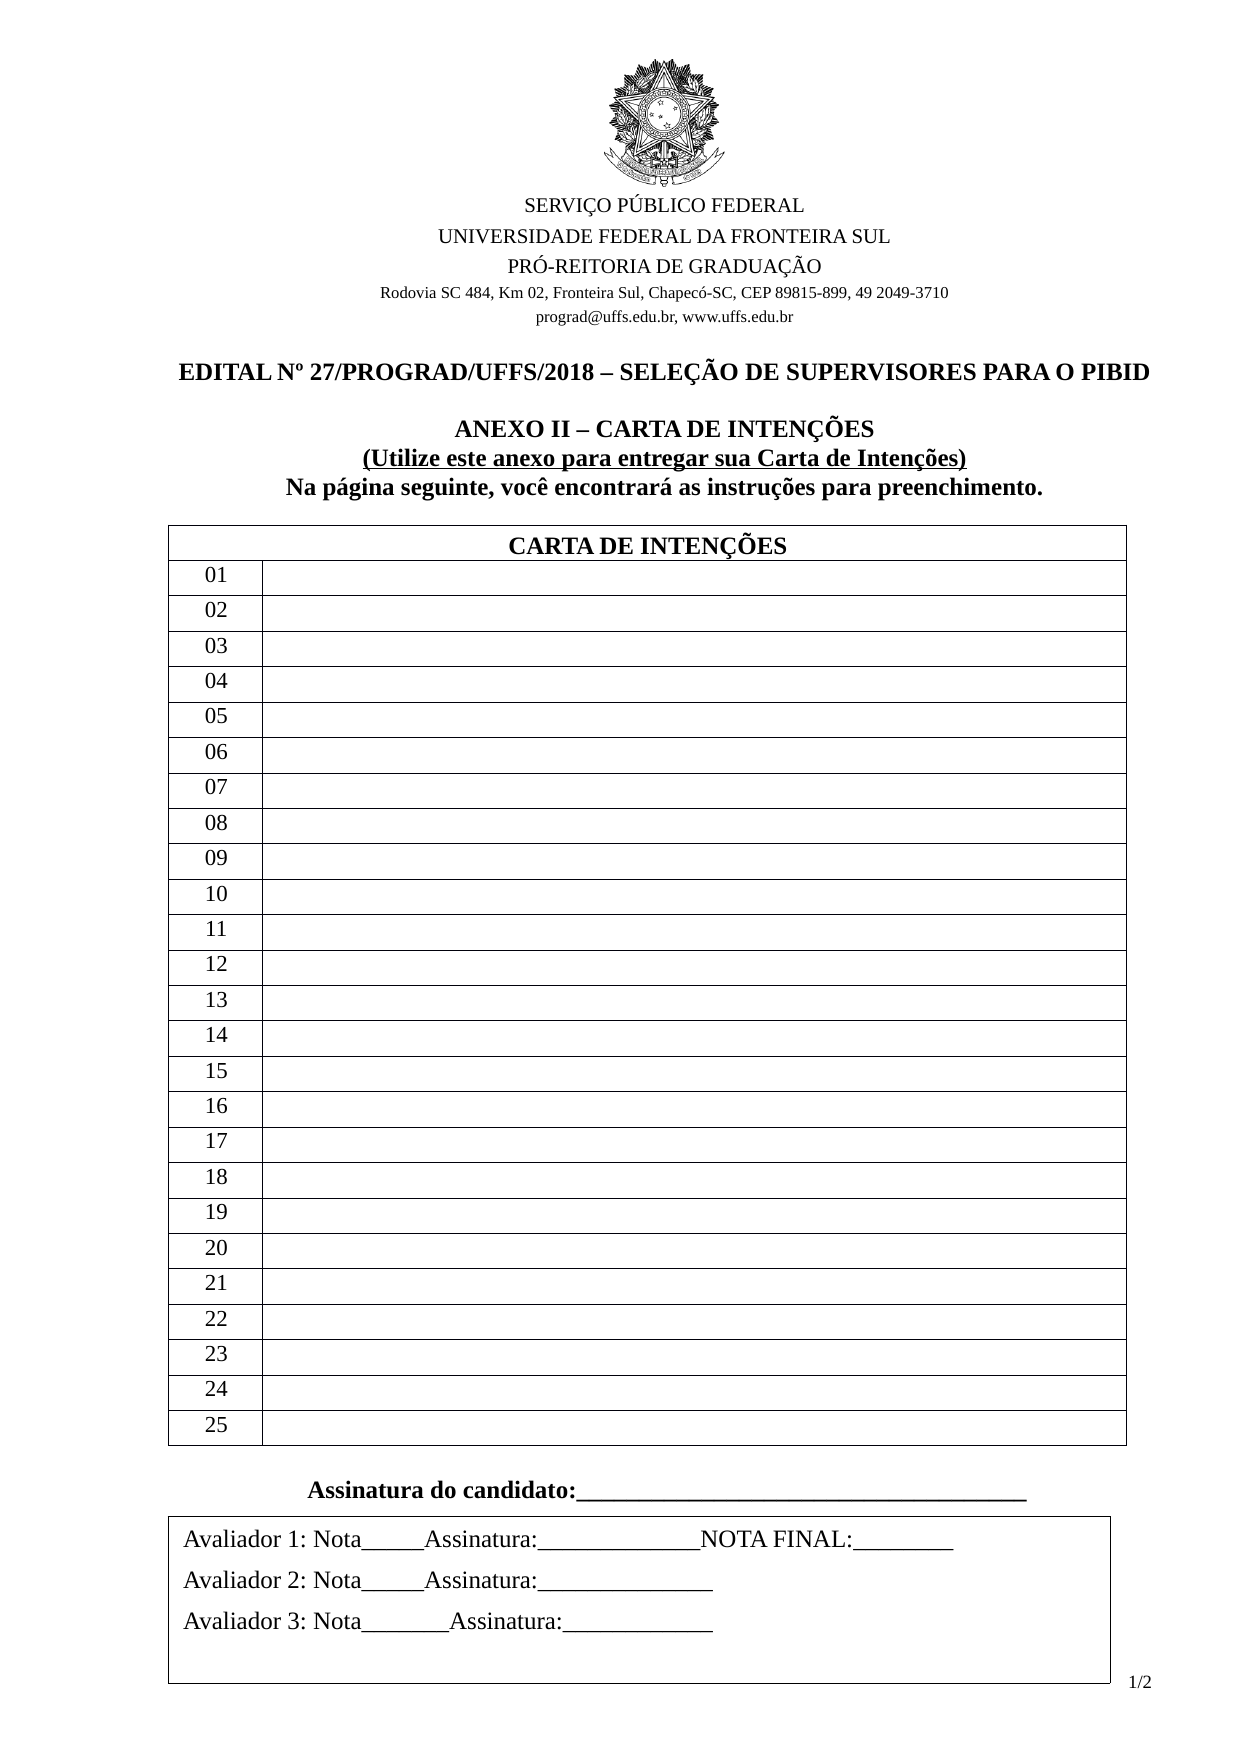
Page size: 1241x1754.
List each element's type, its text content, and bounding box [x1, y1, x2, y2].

text Avaliador 1: Nota_____Assinatura:_____________NOTA FINAL:________ [183, 1524, 1095, 1553]
table_cell [263, 1234, 1126, 1268]
text Na página seguinte, você encontrará as instruções para preenchimento. [177, 472, 1152, 500]
table_cell 21 [169, 1269, 262, 1304]
table_cell 24 [169, 1376, 262, 1410]
table_cell [263, 1376, 1126, 1410]
table_cell [263, 986, 1126, 1020]
table_cell [263, 1411, 1126, 1445]
table_cell 25 [169, 1411, 262, 1445]
table_cell 16 [169, 1092, 262, 1127]
table_cell 04 [169, 667, 262, 702]
table_cell 20 [169, 1234, 262, 1268]
table_cell [263, 951, 1126, 985]
table_cell [263, 1269, 1126, 1304]
table_cell 01 [169, 561, 262, 595]
table_cell [263, 1021, 1126, 1056]
table_cell [263, 1340, 1126, 1374]
table_cell [263, 809, 1126, 843]
table_cell 23 [169, 1340, 262, 1374]
table_cell [263, 774, 1126, 808]
table_cell 02 [169, 596, 262, 631]
table_cell 19 [169, 1199, 262, 1233]
text Assinatura do candidato:____________________________________ [177, 1475, 1152, 1504]
text EDITAL Nº 27/PROGRAD/UFFS/2018 – SELEÇÃO DE SUPERVISORES PARA O PIBID [177, 357, 1152, 385]
table_cell 06 [169, 738, 262, 772]
table_cell 22 [169, 1305, 262, 1339]
text (Utilize este anexo para entregar sua Carta de Intenções) [177, 443, 1152, 472]
table_cell 05 [169, 703, 262, 737]
table_header CARTA DE INTENÇÕES [169, 526, 1126, 560]
table_cell [263, 1128, 1126, 1162]
table_cell [263, 1057, 1126, 1091]
table_cell 11 [169, 915, 262, 949]
table_cell [263, 1305, 1126, 1339]
table_cell [263, 738, 1126, 772]
table_cell [263, 561, 1126, 595]
table_cell 14 [169, 1021, 262, 1056]
table_cell [263, 1199, 1126, 1233]
table_cell [263, 596, 1126, 631]
table_cell 18 [169, 1163, 262, 1197]
table_cell [263, 632, 1126, 666]
text ANEXO II – CARTA DE INTENÇÕES [177, 414, 1152, 443]
table_cell 10 [169, 880, 262, 914]
table_cell 17 [169, 1128, 262, 1162]
table_cell [263, 1163, 1126, 1197]
table_cell [263, 667, 1126, 702]
text Avaliador 2: Nota_____Assinatura:______________ [183, 1565, 1095, 1594]
table_cell 15 [169, 1057, 262, 1091]
table_cell [263, 1092, 1126, 1127]
table_cell 03 [169, 632, 262, 666]
table_cell 09 [169, 844, 262, 879]
table_cell 12 [169, 951, 262, 985]
table_cell [263, 915, 1126, 949]
table_cell 07 [169, 774, 262, 808]
text Avaliador 3: Nota_______Assinatura:____________ [183, 1606, 1095, 1635]
table_cell [263, 844, 1126, 879]
table_cell 13 [169, 986, 262, 1020]
table_cell 08 [169, 809, 262, 843]
table_cell [263, 703, 1126, 737]
table_cell [263, 880, 1126, 914]
